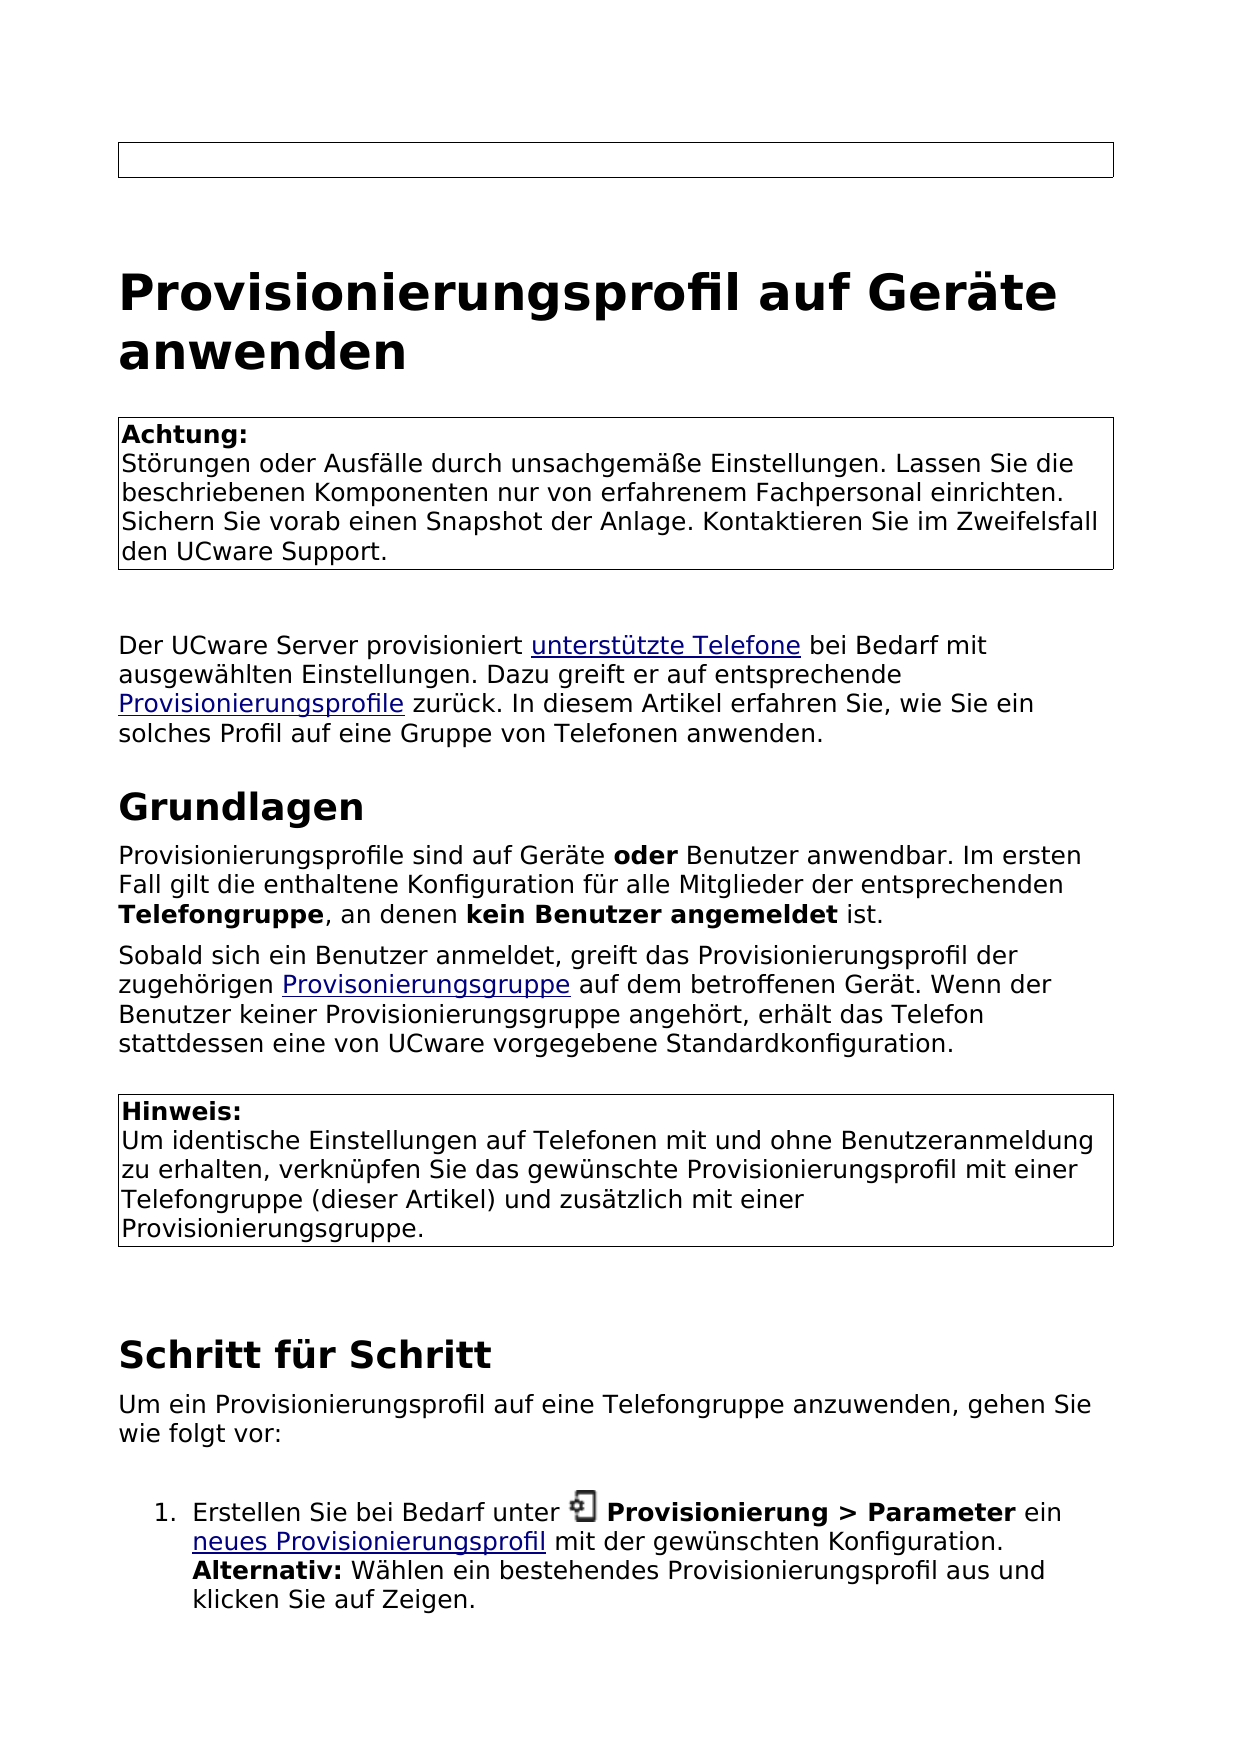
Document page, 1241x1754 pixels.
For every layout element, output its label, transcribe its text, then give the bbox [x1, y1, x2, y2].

text Sobald sich ein Benutzer anmeldet, greift das Provisionierungsprofil der zugehörigen Provisonierungsgruppe auf dem betroffenen Gerät. Wenn der Benutzer keiner Provisionierungsgruppe angehört, erhält das Telefon stattdessen eine von UCware vorgegebene Standardkonfiguration. [118, 942, 1122, 1058]
list Erstellen Sie bei Bedarf unterProvisionierung > Parameter ein neues Provisionierungsprofil mit der gewünschten Konfiguration. Alternativ: Wählen ein bestehendes Provisionierungsprofil aus und klicken Sie auf Zeigen. [177, 1490, 1122, 1615]
subtitle Schritt für Schritt [118, 1334, 1122, 1377]
text Um ein Provisionierungsprofil auf eine Telefongruppe anzuwenden, gehen Sie wie folgt vor: [118, 1390, 1122, 1448]
text Provisionierungsprofile sind auf Geräte oder Benutzer anwendbar. Im ersten Fall gilt die enthaltene Konfiguration für alle Mitglieder der entsprechenden Telefongruppe, an denen kein Benutzer angemeldet ist. [118, 842, 1122, 929]
text Der UCware Server provisioniert unterstützte Telefone bei Bedarf mit ausgewählten Einstellungen. Dazu greift er auf entsprechende Provisionierungsprofile zurück. In diesem Artikel erfahren Sie, wie Sie ein solches Profil auf eine Gruppe von Telefonen anwenden. [118, 631, 1122, 748]
table_header [119, 143, 1113, 177]
subtitle Provisionierungsprofil auf Geräte anwenden [118, 264, 1122, 381]
table_header Achtung: Störungen oder Ausfälle durch unsachgemäße Einstellungen. Lassen Sie die beschriebenen Komponenten nur von erfahrenem Fachpersonal einrichten. Sichern Sie vorab einen Snapshot der Anlage. Kontaktieren Sie im Zweifelsfall den UCware Support. [119, 418, 1113, 569]
picture [559, 1490, 607, 1522]
table_header Hinweis: Um identische Einstellungen auf Telefonen mit und ohne Benutzeranmeldung zu erhalten, verknüpfen Sie das gewünschte Provisionierungsprofil mit einer Telefongruppe (dieser Artikel) und zusätzlich mit einer Provisionierungsgruppe. [119, 1095, 1113, 1246]
subtitle Grundlagen [118, 785, 1122, 829]
